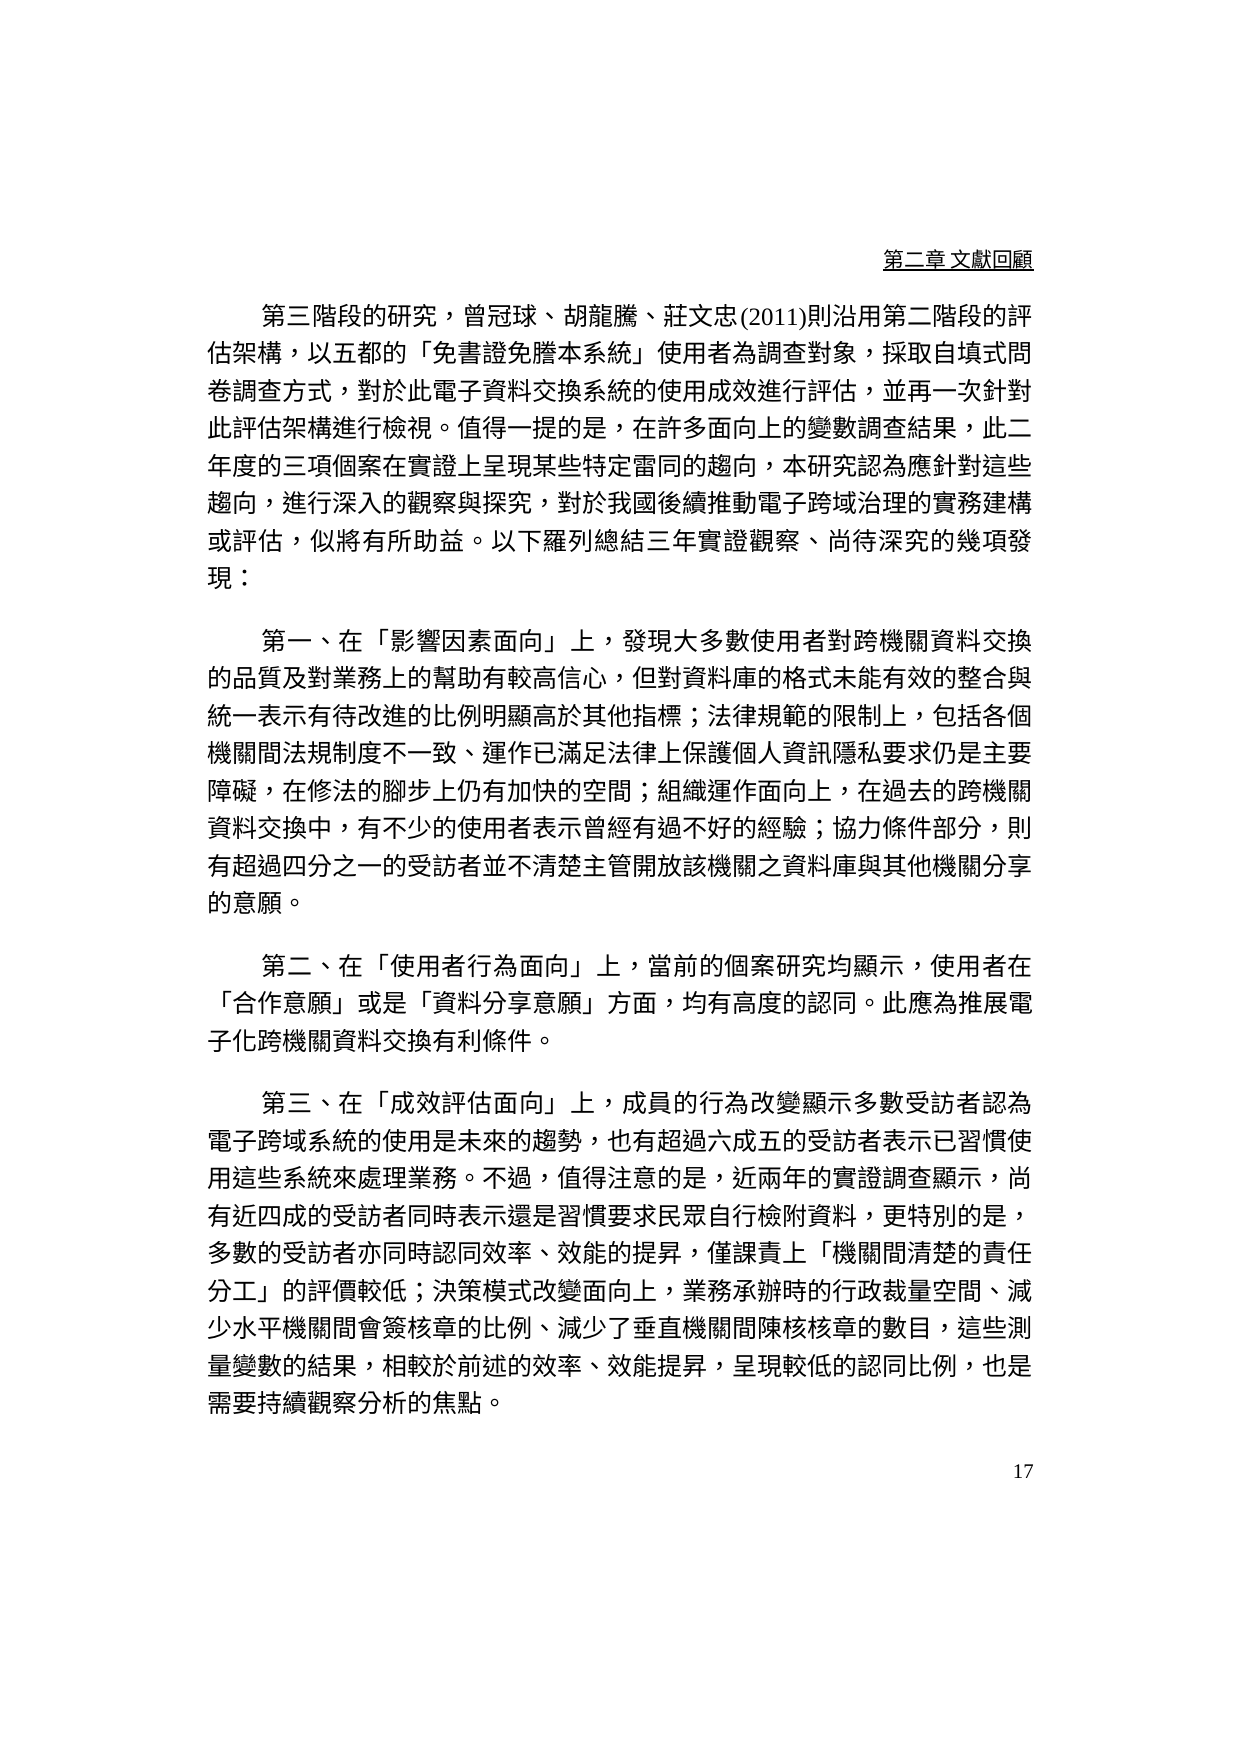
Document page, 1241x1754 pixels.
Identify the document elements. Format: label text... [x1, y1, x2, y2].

text 第一、在「影響因素面向」上，發現大多數使用者對跨機關資料交換的品質及對業務上的幫助有較高信心，但對資料庫的格式未能有效的整合與統一表示有待改進的比例明顯高於其他指標；法律規範的限制上，包括各個機關間法規制度不一致、運作已滿足法律上保護個人資訊隱私要求仍是主要障礙，在修法的腳步上仍有加快的空間；組織運作面向上，在過去的跨機關資料交換中，有不少的使用者表示曾經有過不好的經驗；協力條件部分，則有超過四分之一的受訪者並不清楚主管開放該機關之資料庫與其他機關分享的意願。 [207, 620, 1033, 920]
text 第二、在「使用者行為面向」上，當前的個案研究均顯示，使用者在「合作意願」或是「資料分享意願」方面，均有高度的認同。此應為推展電子化跨機關資料交換有利條件。 [207, 945, 1033, 1058]
text 第三階段的研究，曾冠球、胡龍騰、莊文忠(2011)則沿用第二階段的評估架構，以五都的「免書證免謄本系統」使用者為調查對象，採取自填式問卷調查方式，對於此電子資料交換系統的使用成效進行評估，並再一次針對此評估架構進行檢視。值得一提的是，在許多面向上的變數調查結果，此二年度的三項個案在實證上呈現某些特定雷同的趨向，本研究認為應針對這些趨向，進行深入的觀察與探究，對於我國後續推動電子跨域治理的實務建構或評估，似將有所助益。以下羅列總結三年實證觀察、尚待深究的幾項發現： [207, 295, 1033, 595]
text 第三、在「成效評估面向」上，成員的行為改變顯示多數受訪者認為電子跨域系統的使用是未來的趨勢，也有超過六成五的受訪者表示已習慣使用這些系統來處理業務。不過，值得注意的是，近兩年的實證調查顯示，尚有近四成的受訪者同時表示還是習慣要求民眾自行檢附資料，更特別的是，多數的受訪者亦同時認同效率、效能的提昇，僅課責上「機關間清楚的責任分工」的評價較低；決策模式改變面向上，業務承辦時的行政裁量空間、減少水平機關間會簽核章的比例、減少了垂直機關間陳核核章的數目，這些測量變數的結果，相較於前述的效率、效能提昇，呈現較低的認同比例，也是需要持續觀察分析的焦點。 [207, 1083, 1033, 1420]
